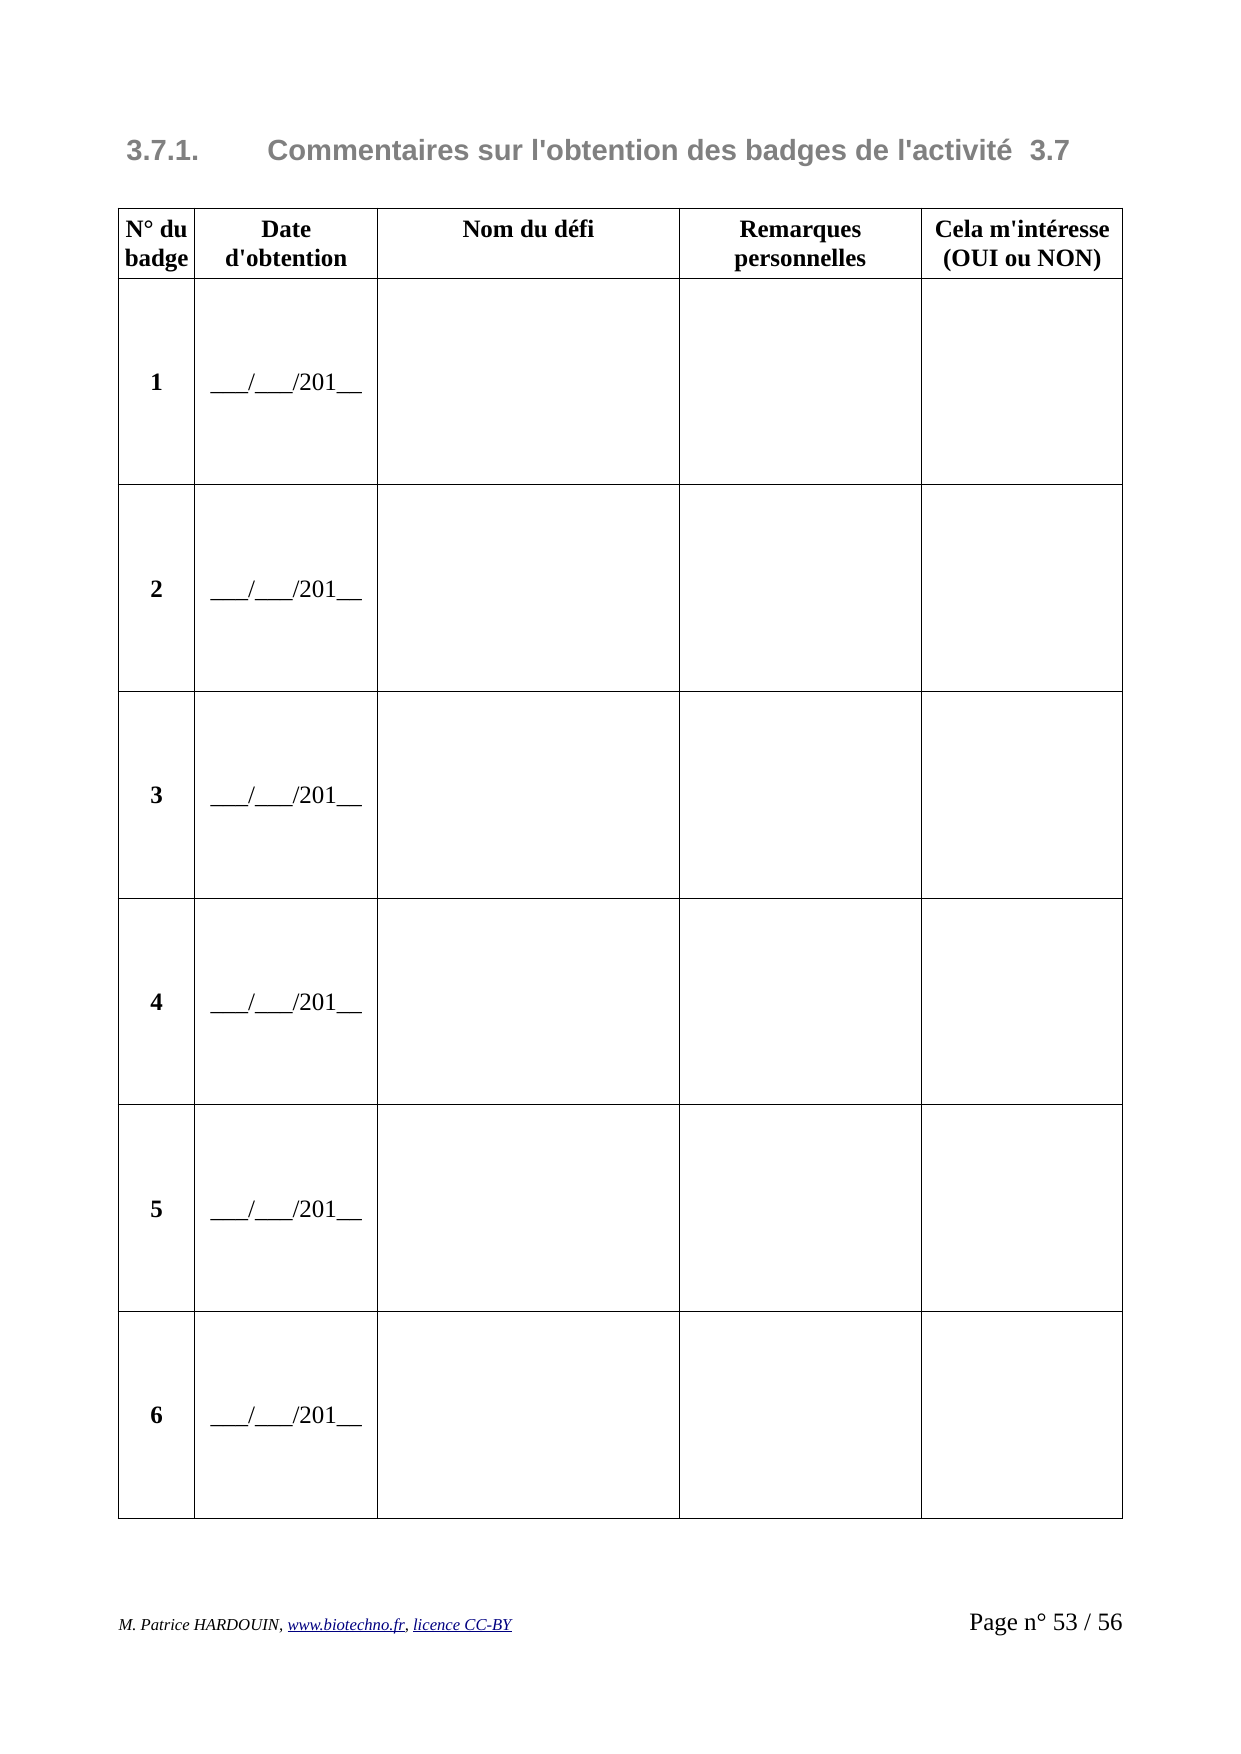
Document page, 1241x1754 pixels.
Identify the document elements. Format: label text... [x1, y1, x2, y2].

table_cell [680, 485, 921, 691]
table_cell ___/___/201__ [195, 485, 377, 691]
table_cell [680, 692, 921, 897]
table_cell ___/___/201__ [195, 1105, 377, 1311]
table_cell ___/___/201__ [195, 899, 377, 1104]
table_cell [680, 899, 921, 1104]
table_cell 6 [119, 1312, 194, 1517]
table_cell [680, 1105, 921, 1311]
table_cell [922, 1312, 1122, 1517]
table_cell [922, 485, 1122, 691]
table_header Remarques personnelles [680, 209, 921, 277]
table_cell [378, 899, 679, 1104]
table_cell [378, 485, 679, 691]
table_cell [922, 692, 1122, 897]
table_cell 4 [119, 899, 194, 1104]
table_header N° du badge [119, 209, 194, 277]
table_cell 2 [119, 485, 194, 691]
table_header Date d'obtention [195, 209, 377, 277]
table_cell 3 [119, 692, 194, 897]
table_cell [680, 279, 921, 484]
table_header Nom du défi [378, 209, 679, 277]
table_cell 1 [119, 279, 194, 484]
table_cell [922, 279, 1122, 484]
table_cell [378, 1312, 679, 1517]
table_cell ___/___/201__ [195, 279, 377, 484]
table_cell [680, 1312, 921, 1517]
table_cell [378, 279, 679, 484]
table_cell [378, 692, 679, 897]
table_cell 5 [119, 1105, 194, 1311]
table_cell ___/___/201__ [195, 692, 377, 897]
table_header Cela m'intéresse (OUI ou NON) [922, 209, 1122, 277]
table_cell [378, 1105, 679, 1311]
table_cell ___/___/201__ [195, 1312, 377, 1517]
subtitle Commentaires sur l'obtention des badges de l'activité 3.7 [118, 133, 1122, 166]
table_cell [922, 1105, 1122, 1311]
table_cell [922, 899, 1122, 1104]
